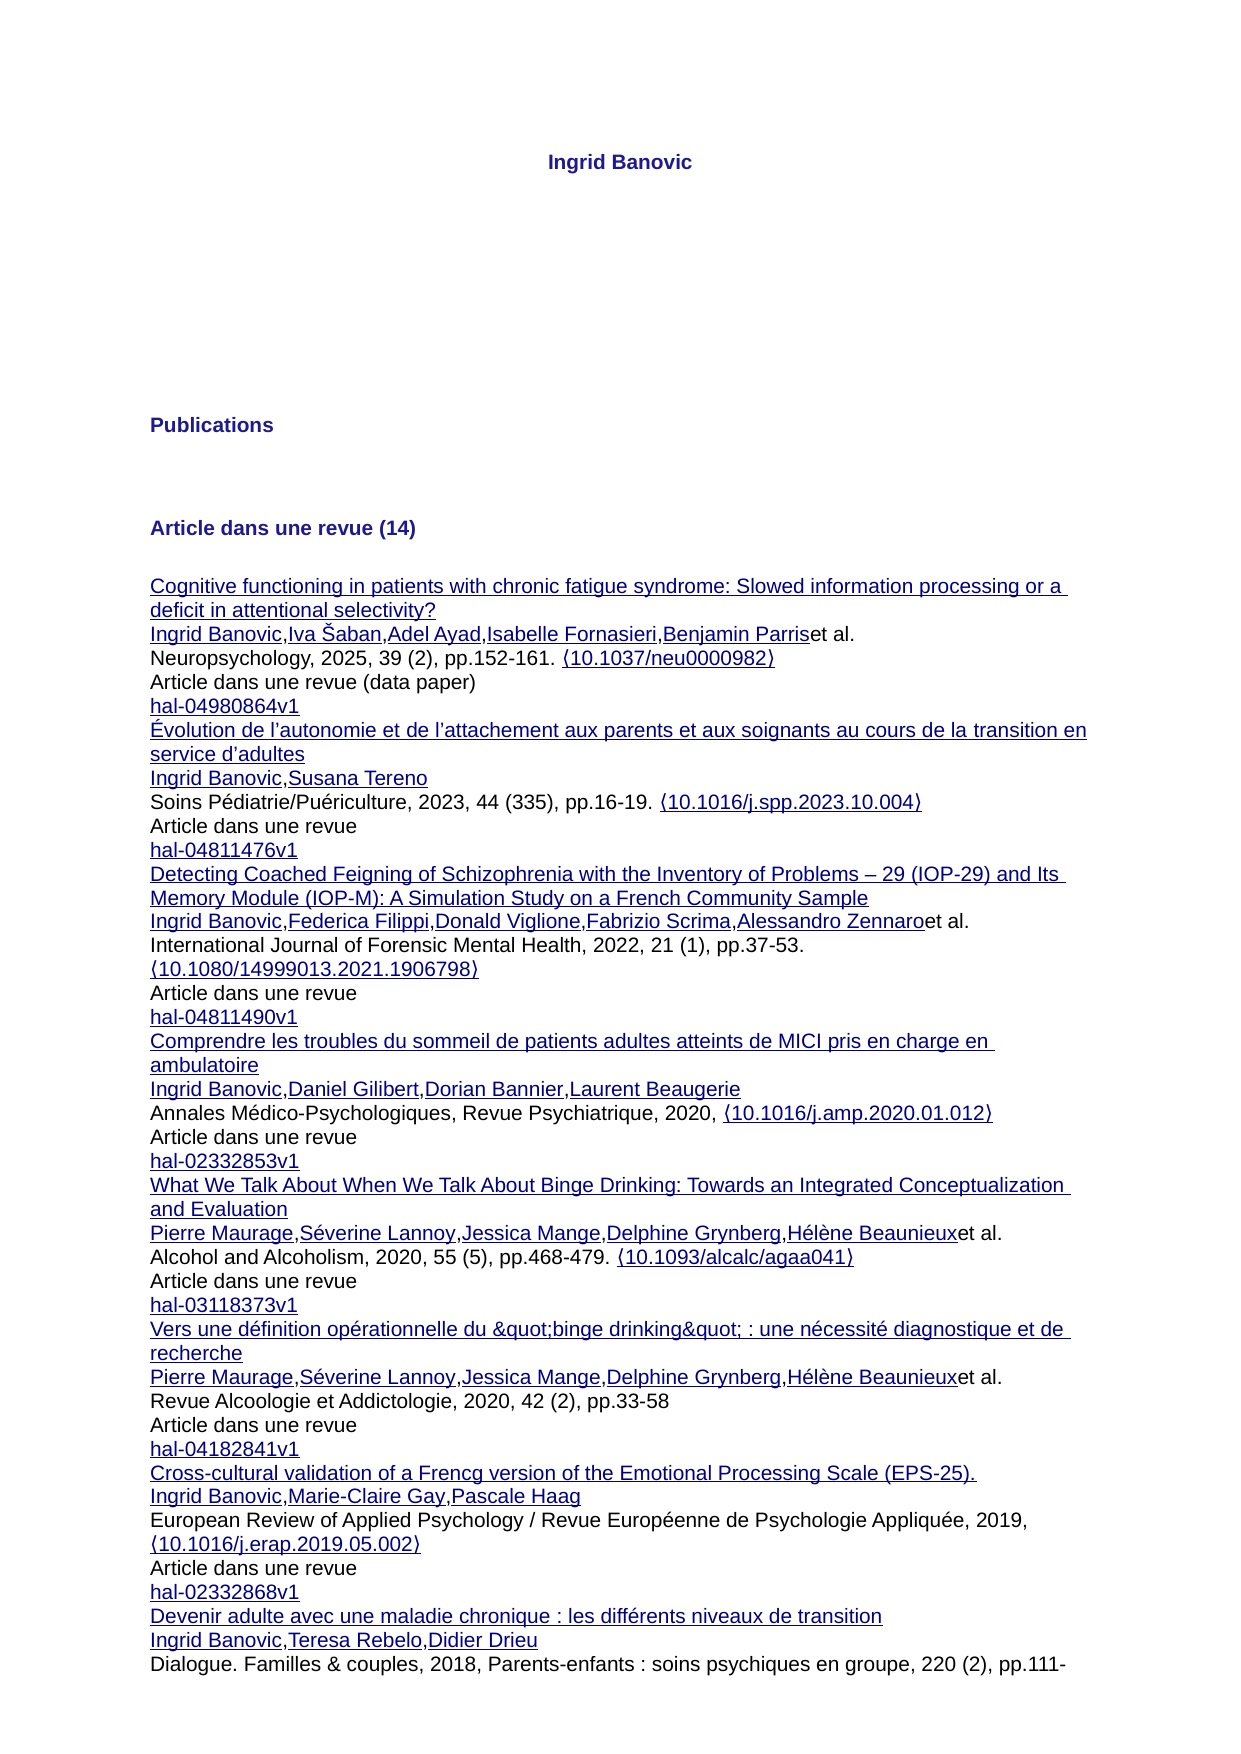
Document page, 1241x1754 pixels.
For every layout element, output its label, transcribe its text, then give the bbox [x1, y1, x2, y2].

table_cell Vers une définition opérationnelle du &quot;binge drinking&quot; : une nécessité diagnostique et de recherche Pierre Maurage,Séverine Lannoy,Jessica Mange,Delphine Grynberg,Hélène Beaunieuxet al. Revue Alcoologie et Addictologie, 2020, 42 (2), pp.33-58 Article dans une revue hal-04182841v1 [150, 1317, 1090, 1460]
table_cell Évolution de l’autonomie et de l’attachement aux parents et aux soignants au cours de la transition en service d’adultes Ingrid Banovic,Susana Tereno Soins Pédiatrie/Puériculture, 2023, 44 (335), pp.16-19. ⟨10.1016/j.spp.2023.10.004⟩ Article dans une revue hal-04811476v1 [150, 718, 1090, 861]
subtitle Ingrid Banovic [150, 150, 1090, 174]
subtitle Article dans une revue (14) [150, 516, 1090, 539]
table_cell What We Talk About When We Talk About Binge Drinking: Towards an Integrated Conceptualization and Evaluation Pierre Maurage,Séverine Lannoy,Jessica Mange,Delphine Grynberg,Hélène Beaunieuxet al. Alcohol and Alcoholism, 2020, 55 (5), pp.468-479. ⟨10.1093/alcalc/agaa041⟩ Article dans une revue hal-03118373v1 [150, 1173, 1090, 1317]
table_cell Cross-cultural validation of a Frencg version of the Emotional Processing Scale (EPS-25). Ingrid Banovic,Marie-Claire Gay,Pascale Haag European Review of Applied Psychology / Revue Européenne de Psychologie Appliquée, 2019, ⟨10.1016/j.erap.2019.05.002⟩ Article dans une revue hal-02332868v1 [150, 1460, 1090, 1604]
table_cell Comprendre les troubles du sommeil de patients adultes atteints de MICI pris en charge en ambulatoire Ingrid Banovic,Daniel Gilibert,Dorian Bannier,Laurent Beaugerie Annales Médico-Psychologiques, Revue Psychiatrique, 2020, ⟨10.1016/j.amp.2020.01.012⟩ Article dans une revue hal-02332853v1 [150, 1029, 1090, 1173]
table_cell Detecting Coached Feigning of Schizophrenia with the Inventory of Problems – 29 (IOP-29) and Its Memory Module (IOP-M): A Simulation Study on a French Community Sample Ingrid Banovic,Federica Filippi,Donald Viglione,Fabrizio Scrima,Alessandro Zennaroet al. International Journal of Forensic Mental Health, 2022, 21 (1), pp.37-53. ⟨10.1080/14999013.2021.1906798⟩ Article dans une revue hal-04811490v1 [150, 861, 1090, 1029]
table_cell Devenir adulte avec une maladie chronique : les différents niveaux de transition Ingrid Banovic,Teresa Rebelo,Didier Drieu Dialogue. Familles & couples, 2018, Parents-enfants : soins psychiques en groupe, 220 (2), pp.111- [150, 1604, 1090, 1676]
subtitle Publications [150, 412, 1090, 436]
table_header Cognitive functioning in patients with chronic fatigue syndrome: Slowed information processing or a deficit in attentional selectivity? Ingrid Banovic,Iva Šaban,Adel Ayad,Isabelle Fornasieri,Benjamin Parriset al. Neuropsychology, 2025, 39 (2), pp.152-161. ⟨10.1037/neu0000982⟩ Article dans une revue (data paper) hal-04980864v1 [150, 574, 1090, 718]
